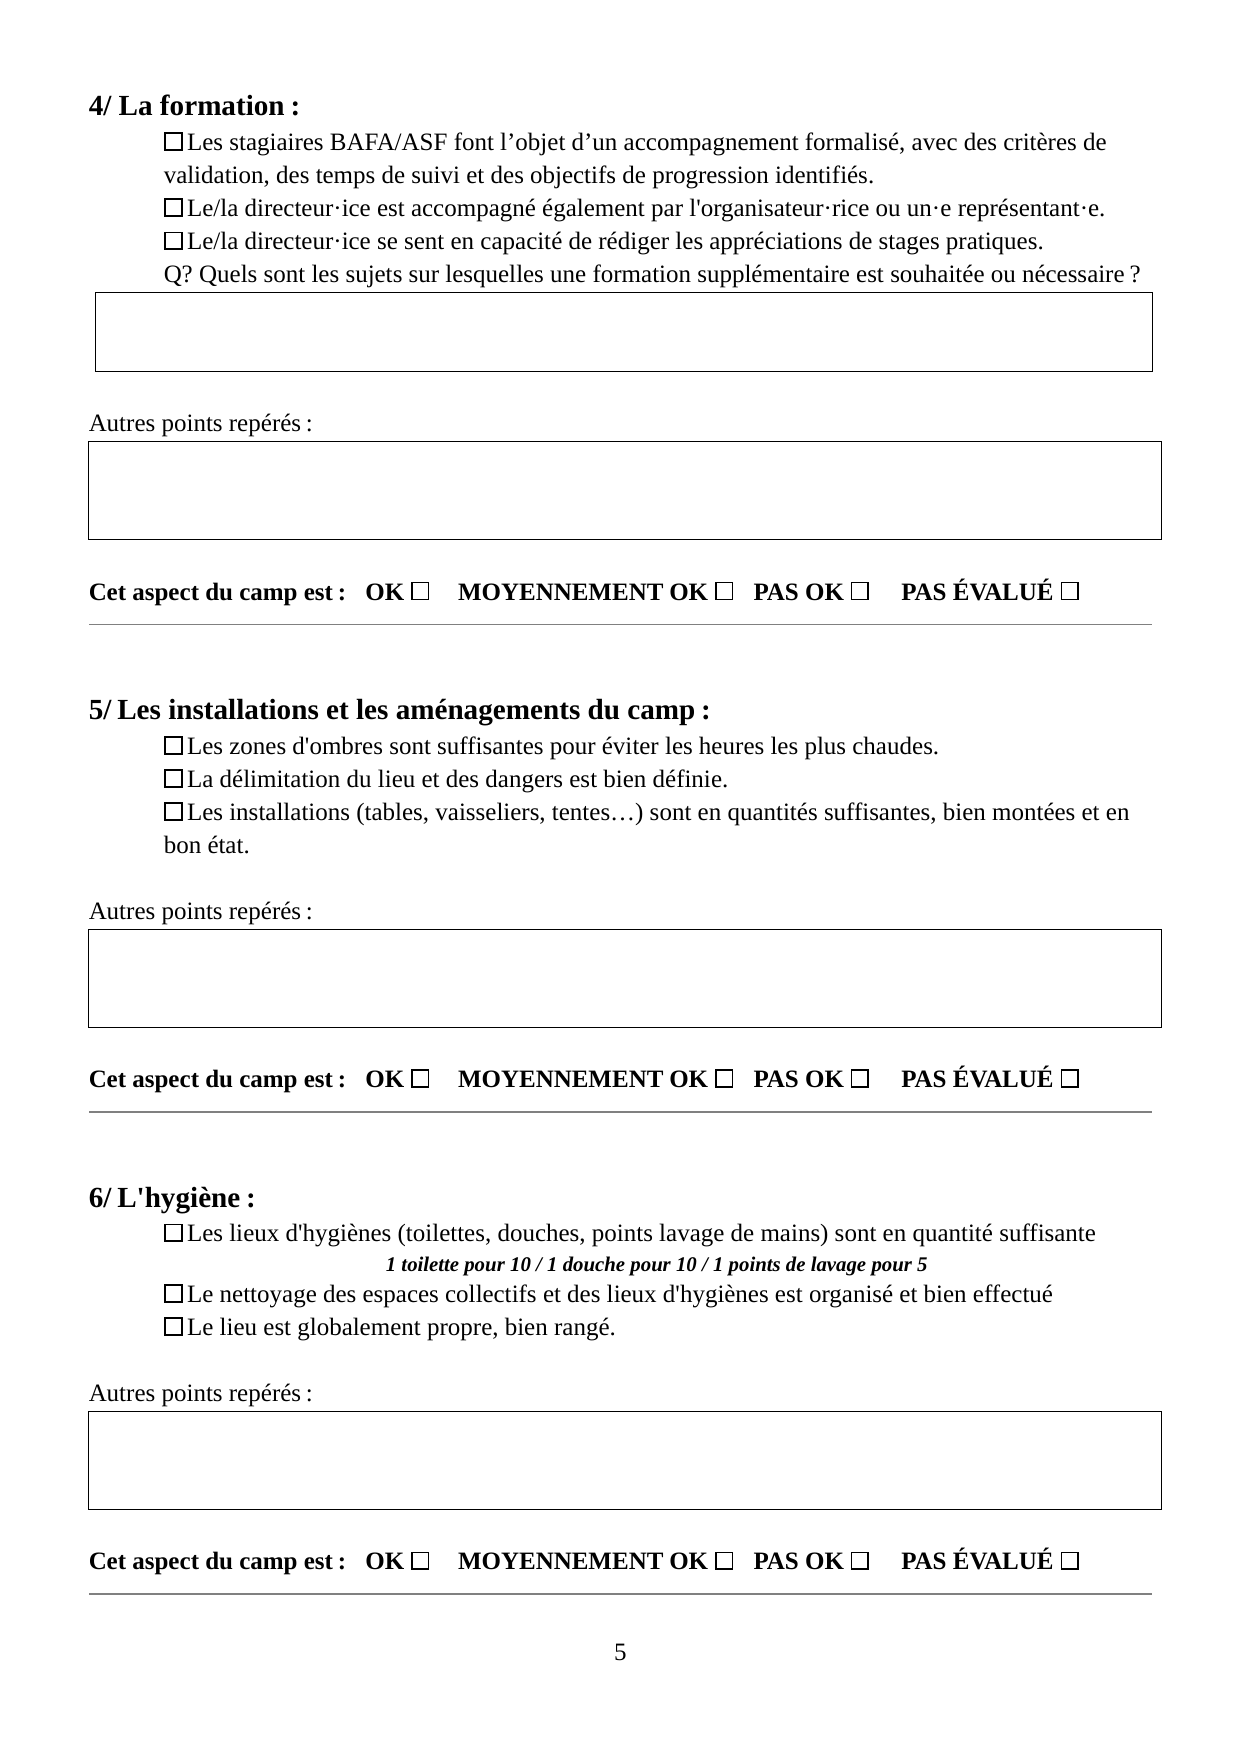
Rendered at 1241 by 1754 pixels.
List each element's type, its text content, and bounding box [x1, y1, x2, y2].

text Les zones d'ombres sont suffisantes pour éviter les heures les plus chaudes. [163, 731, 1152, 760]
text Autres points repérés : [88, 896, 1152, 925]
text Le/la directeur·ice est accompagné également par l'organisateur·rice ou un·e représentant·e. [163, 193, 1152, 222]
text Le lieu est globalement propre, bien rangé. [163, 1312, 1152, 1341]
text 1 toilette pour 10 / 1 douche pour 10 / 1 points de lavage pour 5 [163, 1251, 1152, 1276]
text Les installations (tables, vaisseliers, tentes…) sont en quantités suffisantes, bien montées et en bon état. [163, 797, 1152, 859]
text Les lieux d'hygiènes (toilettes, douches, points lavage de mains) sont en quantité suffisante [163, 1218, 1152, 1247]
text Autres points repérés : [88, 1378, 1152, 1407]
text 4/ La formation : [88, 88, 1152, 122]
text Le nettoyage des espaces collectifs et des lieux d'hygiènes est organisé et bien effectué [163, 1279, 1152, 1308]
text Q? Quels sont les sujets sur lesquelles une formation supplémentaire est souhaitée ou nécessaire ? [163, 259, 1152, 288]
text La délimitation du lieu et des dangers est bien définie. [163, 764, 1152, 793]
text Cet aspect du camp est : OK MOYENNEMENT OK PAS OK PAS ÉVALUÉ [88, 577, 1122, 605]
text Autres points repérés : [88, 408, 1152, 437]
text Le/la directeur·ice se sent en capacité de rédiger les appréciations de stages pratiques. [163, 226, 1152, 255]
text 5/ Les installations et les aménagements du camp : [88, 692, 1152, 726]
text 6/ L'hygiène : [88, 1180, 1152, 1213]
text Cet aspect du camp est : OK MOYENNEMENT OK PAS OK PAS ÉVALUÉ [88, 1546, 1122, 1575]
text Cet aspect du camp est : OK MOYENNEMENT OK PAS OK PAS ÉVALUÉ [88, 1064, 1122, 1093]
text Les stagiaires BAFA/ASF font l’objet d’un accompagnement formalisé, avec des critères de validation, des temps de suivi et des objectifs de progression identifiés. [163, 127, 1152, 189]
